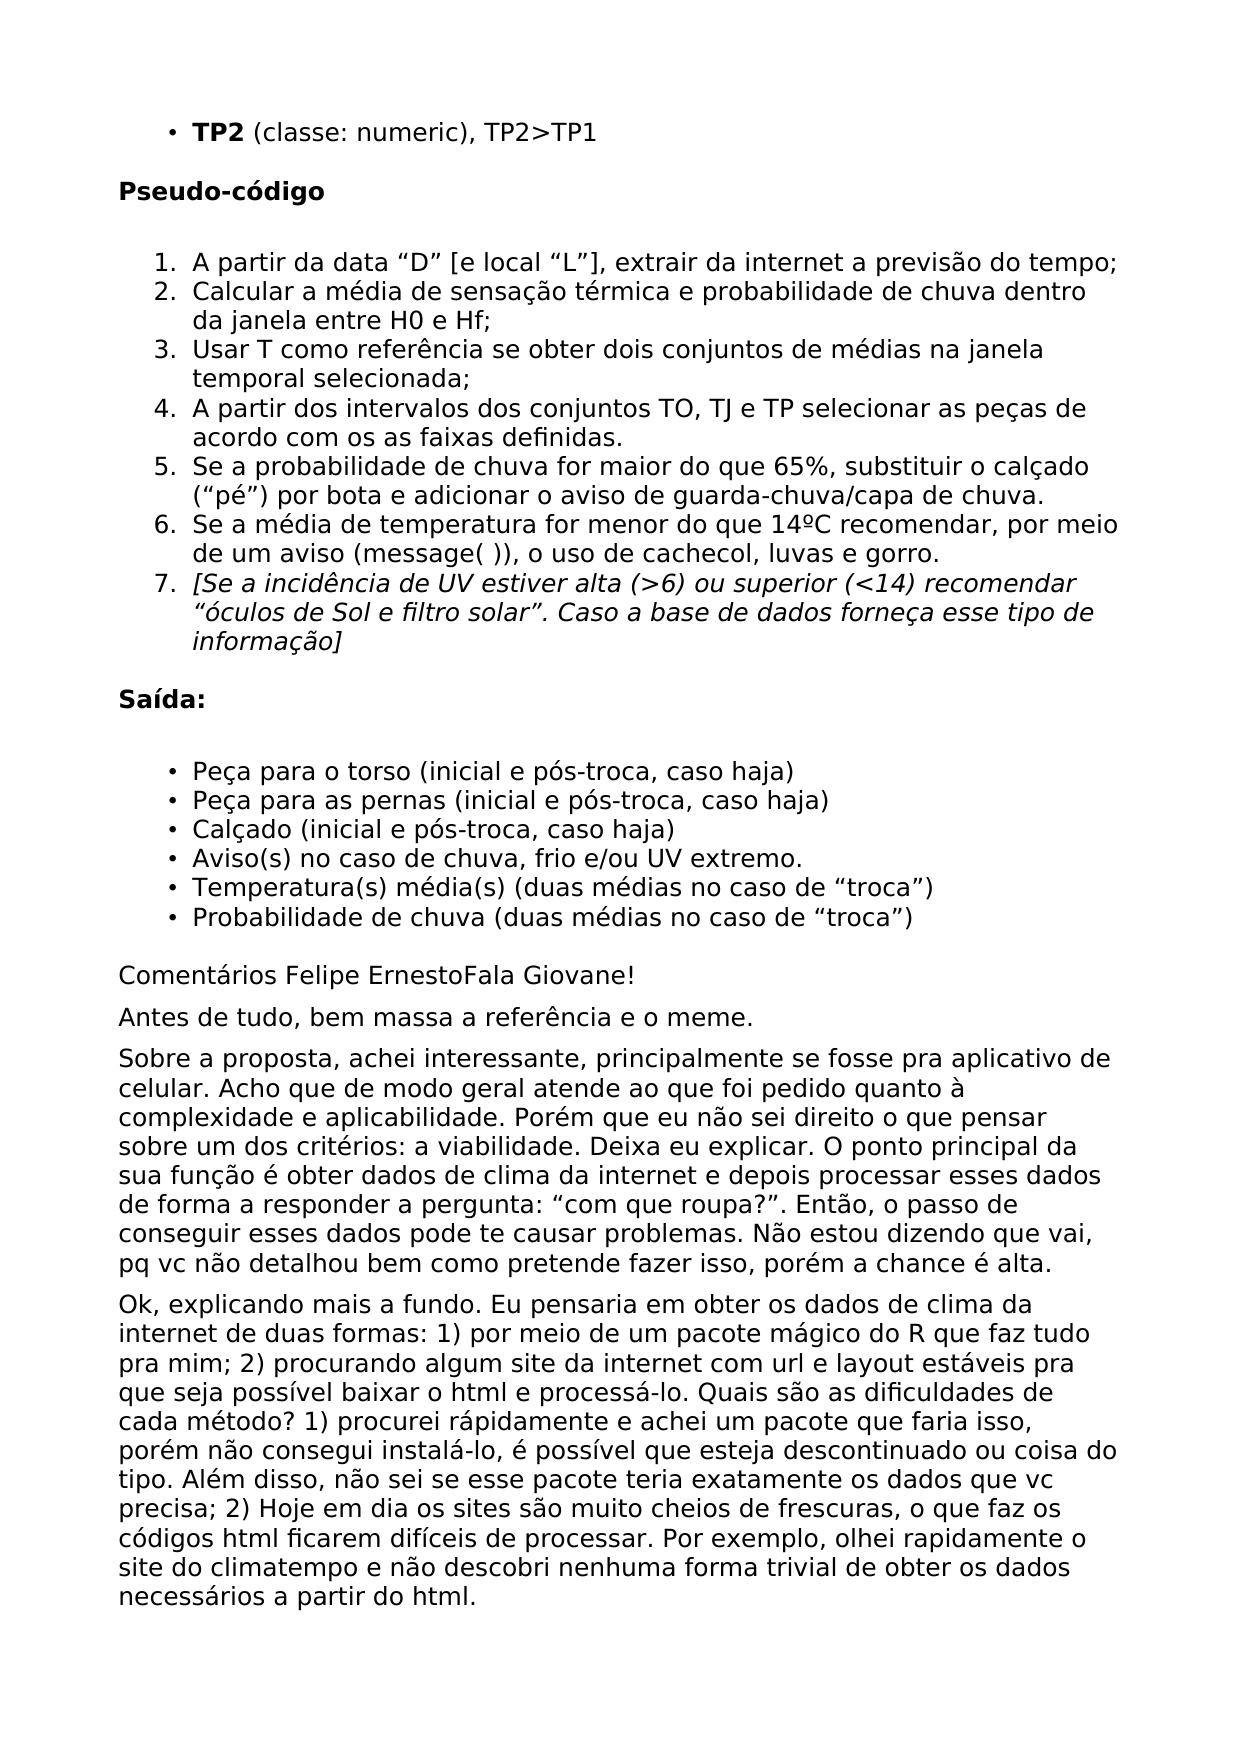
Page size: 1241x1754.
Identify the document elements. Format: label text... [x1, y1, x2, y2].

text Sobre a proposta, achei interessante, principalmente se fosse pra aplicativo de celular. Acho que de modo geral atende ao que foi pedido quanto à complexidade e aplicabilidade. Porém que eu não sei direito o que pensar sobre um dos critérios: a viabilidade. Deixa eu explicar. O ponto principal da sua função é obter dados de clima da internet e depois processar esses dados de forma a responder a pergunta: “com que roupa?”. Então, o passo de conseguir esses dados pode te causar problemas. Não estou dizendo que vai, pq vc não detalhou bem como pretende fazer isso, porém a chance é alta. [118, 1045, 1122, 1278]
text Saída: [118, 686, 1122, 715]
list A partir dos intervalos dos conjuntos TO, TJ e TP selecionar as peças de acordo com os as faixas definidas. [177, 394, 1122, 452]
list Usar T como referência se obter dois conjuntos de médias na janela temporal selecionada; [177, 335, 1122, 394]
list Peça para o torso (inicial e pós-troca, caso haja) [177, 757, 1122, 786]
text Comentários Felipe ErnestoFala Giovane! [118, 961, 1122, 991]
text Ok, explicando mais a fundo. Eu pensaria em obter os dados de clima da internet de duas formas: 1) por meio de um pacote mágico do R que faz tudo pra mim; 2) procurando algum site da internet com url e layout estáveis pra que seja possível baixar o html e processá-lo. Quais são as dificuldades de cada método? 1) procurei rápidamente e achei um pacote que faria isso, porém não consegui instalá-lo, é possível que esteja descontinuado ou coisa do tipo. Além disso, não sei se esse pacote teria exatamente os dados que vc precisa; 2) Hoje em dia os sites são muito cheios de frescuras, o que faz os códigos html ficarem difíceis de processar. Por exemplo, olhei rapidamente o site do climatempo e não descobri nenhuma forma trivial de obter os dados necessários a partir do html. [118, 1291, 1122, 1611]
list A partir da data “D” [e local “L”], extrair da internet a previsão do tempo; [177, 248, 1122, 277]
list Se a média de temperatura for menor do que 14ºC recomendar, por meio de um aviso (message( )), o uso de cachecol, luvas e gorro. [177, 510, 1122, 569]
list Calçado (inicial e pós-troca, caso haja) [177, 815, 1122, 844]
text Pseudo-código [118, 177, 1122, 206]
text Antes de tudo, bem massa a referência e o meme. [118, 1003, 1122, 1032]
list Peça para as pernas (inicial e pós-troca, caso haja) [177, 786, 1122, 815]
list TP2 (classe: numeric), TP2>TP1 [177, 118, 1122, 147]
list Probabilidade de chuva (duas médias no caso de “troca”) [177, 903, 1122, 932]
list Aviso(s) no caso de chuva, frio e/ou UV extremo. [177, 844, 1122, 873]
list Temperatura(s) média(s) (duas médias no caso de “troca”) [177, 873, 1122, 903]
list Se a probabilidade de chuva for maior do que 65%, substituir o calçado (“pé”) por bota e adicionar o aviso de guarda-chuva/capa de chuva. [177, 452, 1122, 510]
list Calcular a média de sensação térmica e probabilidade de chuva dentro da janela entre H0 e Hf; [177, 277, 1122, 335]
list [Se a incidência de UV estiver alta (>6) ou superior (<14) recomendar “óculos de Sol e filtro solar”. Caso a base de dados forneça esse tipo de informação] [177, 569, 1122, 656]
